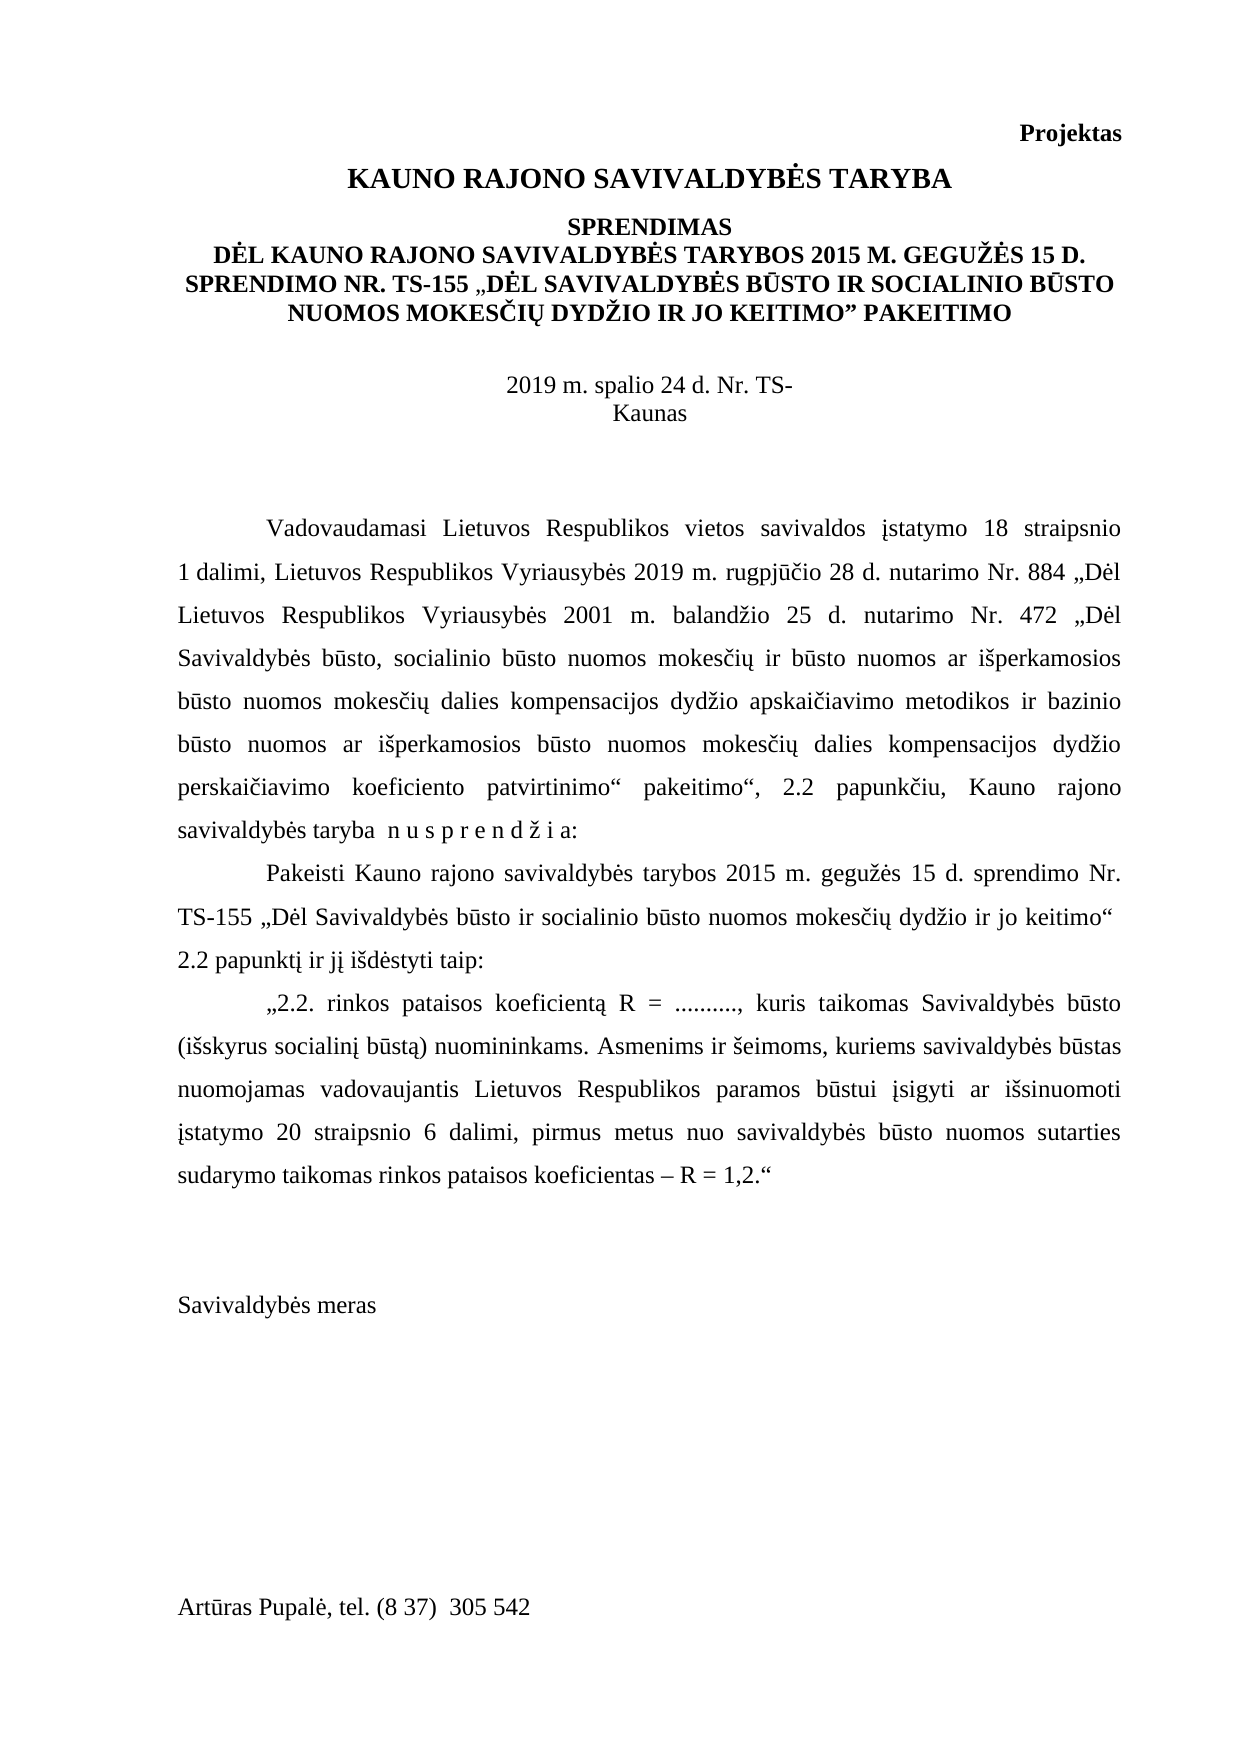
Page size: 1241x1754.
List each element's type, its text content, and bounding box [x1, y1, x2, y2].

text DĖL KAUNO RAJONO SAVIVALDYBĖS TARYBOS 2015 M. GEGUŽĖS 15 D. SPRENDIMO NR. TS-155 „DĖL SAVIVALDYBĖS BŪSTO IR SOCIALINIO BŪSTO NUOMOS MOKESČIŲ DYDŽIO IR JO KEITIMO” PAKEITIMO [177, 240, 1122, 327]
text Vadovaudamasi Lietuvos Respublikos vietos savivaldos įstatymo 18 straipsnio 1 dalimi, Lietuvos Respublikos Vyriausybės 2019 m. rugpjūčio 28 d. nutarimo Nr. 884 „Dėl Lietuvos Respublikos Vyriausybės 2001 m. balandžio 25 d. nutarimo Nr. 472 „Dėl Savivaldybės būsto, socialinio būsto nuomos mokesčių ir būsto nuomos ar išperkamosios būsto nuomos mokesčių dalies kompensacijos dydžio apskaičiavimo metodikos ir bazinio būsto nuomos ar išperkamosios būsto nuomos mokesčių dalies kompensacijos dydžio perskaičiavimo koeficiento patvirtinimo“ pakeitimo“, 2.2 papunkčiu, Kauno rajono savivaldybės taryba n u s p r e n d ž i a: [177, 513, 1122, 844]
text SPRENDIMAS [177, 212, 1122, 240]
text Savivaldybės meras [177, 1290, 1122, 1318]
text Kaunas [177, 398, 1122, 427]
text Artūras Pupalė, tel. (8 37) 305 542 [177, 1592, 1122, 1620]
text KAUNO RAJONO SAVIVALDYBĖS TARYBA [177, 161, 1122, 195]
text „2.2. rinkos pataisos koeficientą R = .........., kuris taikomas Savivaldybės būsto (išskyrus socialinį būstą) nuomininkams. Asmenims ir šeimoms, kuriems savivaldybės būstas nuomojamas vadovaujantis Lietuvos Respublikos paramos būstui įsigyti ar išsinuomoti įstatymo 20 straipsnio 6 dalimi, pirmus metus nuo savivaldybės būsto nuomos sutarties sudarymo taikomas rinkos pataisos koeficientas – R = 1,2.“ [177, 988, 1122, 1189]
text Pakeisti Kauno rajono savivaldybės tarybos 2015 m. gegužės 15 d. sprendimo Nr. TS-155 „Dėl Savivaldybės būsto ir socialinio būsto nuomos mokesčių dydžio ir jo keitimo“ 2.2 papunktį ir jį išdėstyti taip: [177, 858, 1122, 973]
text Projektas [177, 118, 1122, 147]
text 2019 m. spalio 24 d. Nr. TS- [177, 370, 1122, 398]
